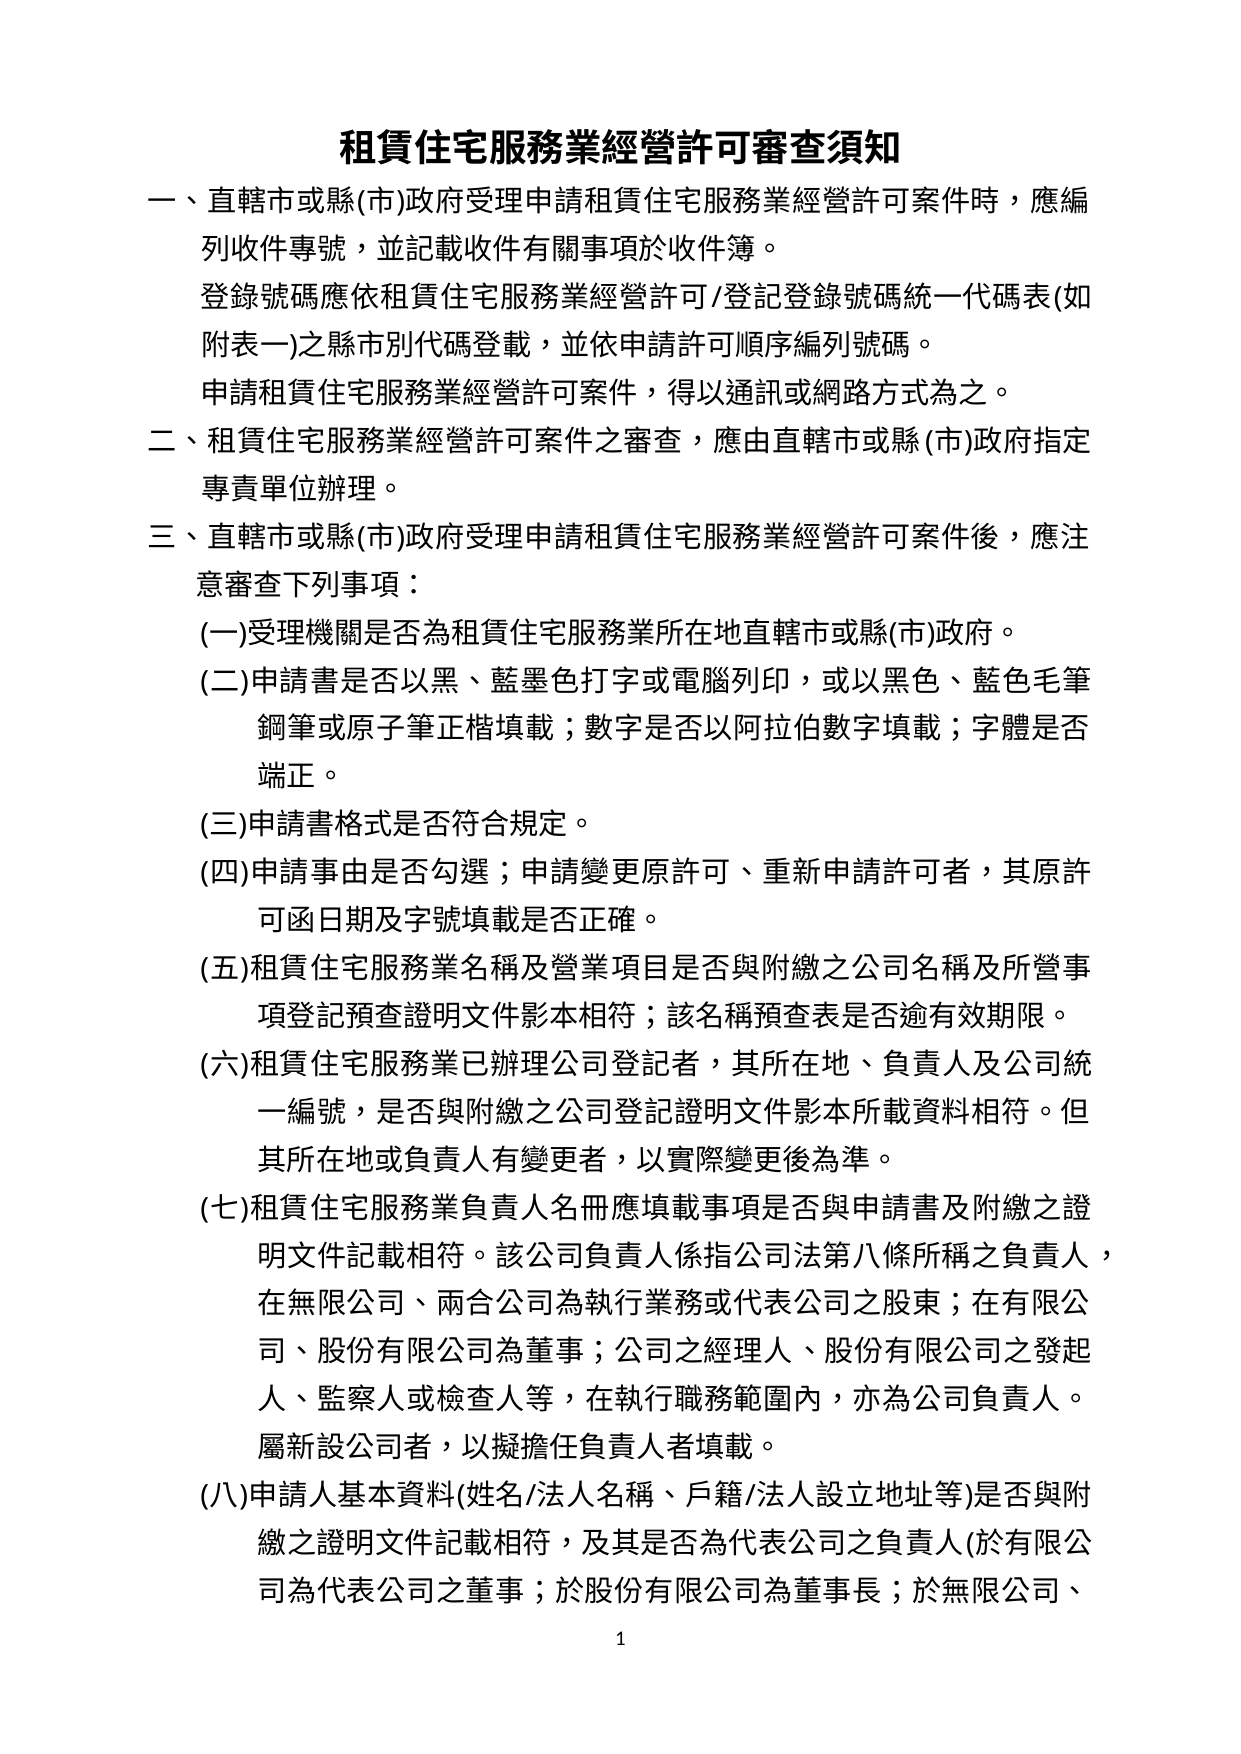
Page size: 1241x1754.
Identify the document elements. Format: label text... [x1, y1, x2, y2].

text (二)申請書是否以黑、藍墨色打字或電腦列印，或以黑色、藍色毛筆、鋼筆或原子筆正楷填載；數字是否以阿拉伯數字填載；字體是否端正。 [200, 652, 1092, 795]
text (五)租賃住宅服務業名稱及營業項目是否與附繳之公司名稱及所營事項登記預查證明文件影本相符；該名稱預查表是否逾有效期限。 [200, 939, 1092, 1035]
text 二、租賃住宅服務業經營許可案件之審查，應由直轄市或縣(市)政府指定專責單位辦理。 [148, 412, 1092, 508]
text 一、直轄市或縣(市)政府受理申請租賃住宅服務業經營許可案件時，應編列收件專號，並記載收件有關事項於收件簿。 [148, 172, 1092, 268]
text (七)租賃住宅服務業負責人名冊應填載事項是否與申請書及附繳之證明文件記載相符。該公司負責人係指公司法第八條所稱之負責人，在無限公司、兩合公司為執行業務或代表公司之股東；在有限公司、股份有限公司為董事；公司之經理人、股份有限公司之發起人、監察人或檢查人等，在執行職務範圍內，亦為公司負責人。屬新設公司者，以擬擔任負責人者填載。 [200, 1179, 1092, 1466]
text 申請租賃住宅服務業經營許可案件，得以通訊或網路方式為之。 [200, 364, 1092, 412]
text 三、直轄市或縣(市)政府受理申請租賃住宅服務業經營許可案件後，應注意審查下列事項： [148, 508, 1092, 604]
text 登錄號碼應依租賃住宅服務業經營許可/登記登錄號碼統一代碼表(如附表一)之縣市別代碼登載，並依申請許可順序編列號碼。 [200, 268, 1092, 364]
text (六)租賃住宅服務業已辦理公司登記者，其所在地、負責人及公司統一編號，是否與附繳之公司登記證明文件影本所載資料相符。但其所在地或負責人有變更者，以實際變更後為準。 [200, 1035, 1092, 1179]
text (一)受理機關是否為租賃住宅服務業所在地直轄市或縣(市)政府。 [200, 604, 1092, 652]
text (四)申請事由是否勾選；申請變更原許可、重新申請許可者，其原許可函日期及字號填載是否正確。 [200, 843, 1092, 939]
text 租賃住宅服務業經營許可審查須知 [148, 118, 1092, 172]
text (三)申請書格式是否符合規定。 [200, 795, 1092, 843]
text (八)申請人基本資料(姓名/法人名稱、戶籍/法人設立地址等)是否與附繳之證明文件記載相符，及其是否為代表公司之負責人(於有限公司為代表公司之董事；於股份有限公司為董事長；於無限公司、 [200, 1466, 1092, 1610]
